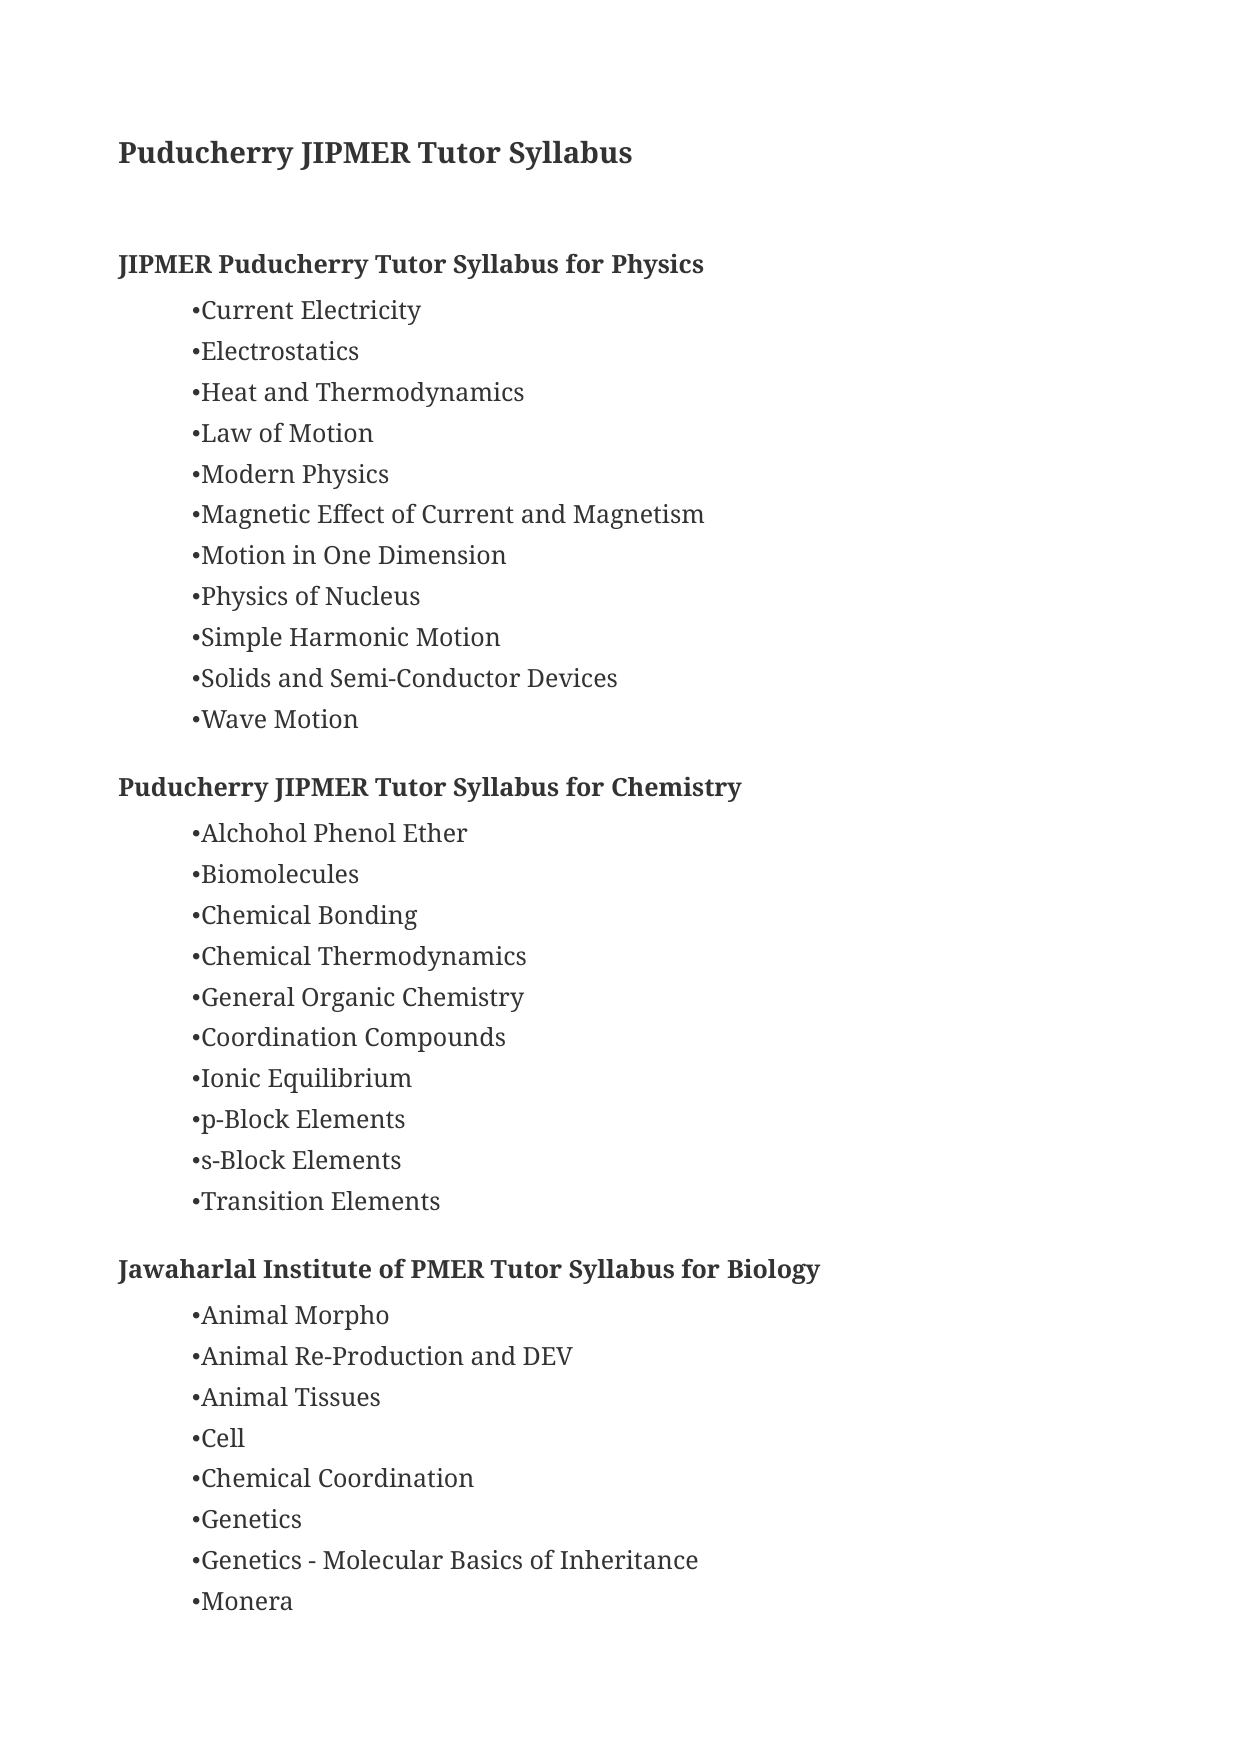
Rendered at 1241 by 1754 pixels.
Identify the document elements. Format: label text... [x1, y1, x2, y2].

list Heat and Thermodynamics [118, 375, 1122, 409]
list Ionic Equilibrium [118, 1061, 1122, 1095]
list Coordination Compounds [118, 1020, 1122, 1054]
list Physics of Nucleus [118, 579, 1122, 613]
list Simple Harmonic Motion [118, 620, 1122, 654]
list Magnetic Effect of Current and Magnetism [118, 497, 1122, 531]
subtitle Jawaharlal Institute of PMER Tutor Syllabus for Biology [118, 1251, 1122, 1285]
list Cell [118, 1420, 1122, 1454]
list Law of Motion [118, 416, 1122, 449]
list Transition Elements [118, 1183, 1122, 1217]
subtitle Puducherry JIPMER Tutor Syllabus [118, 133, 1122, 172]
list Animal Tissues [118, 1379, 1122, 1413]
list General Organic Chemistry [118, 979, 1122, 1013]
list Genetics - Molecular Basics of Inheritance [118, 1543, 1122, 1577]
list p-Block Elements [118, 1102, 1122, 1136]
subtitle JIPMER Puducherry Tutor Syllabus for Physics [118, 246, 1122, 281]
list Animal Re-Production and DEV [118, 1339, 1122, 1373]
list Chemical Thermodynamics [118, 938, 1122, 972]
list Modern Physics [118, 456, 1122, 490]
list Wave Motion [118, 701, 1122, 735]
list Genetics [118, 1502, 1122, 1536]
list s-Block Elements [118, 1142, 1122, 1177]
list Motion in One Dimension [118, 538, 1122, 572]
subtitle Puducherry JIPMER Tutor Syllabus for Chemistry [118, 769, 1122, 803]
list Chemical Bonding [118, 897, 1122, 932]
list Alchohol Phenol Ether [118, 816, 1122, 850]
list Monera [118, 1584, 1122, 1618]
list Chemical Coordination [118, 1461, 1122, 1495]
list Electrostatics [118, 334, 1122, 368]
list Solids and Semi-Conductor Devices [118, 661, 1122, 694]
list Current Electricity [118, 293, 1122, 327]
list Biomolecules [118, 857, 1122, 891]
list Animal Morpho [118, 1298, 1122, 1332]
